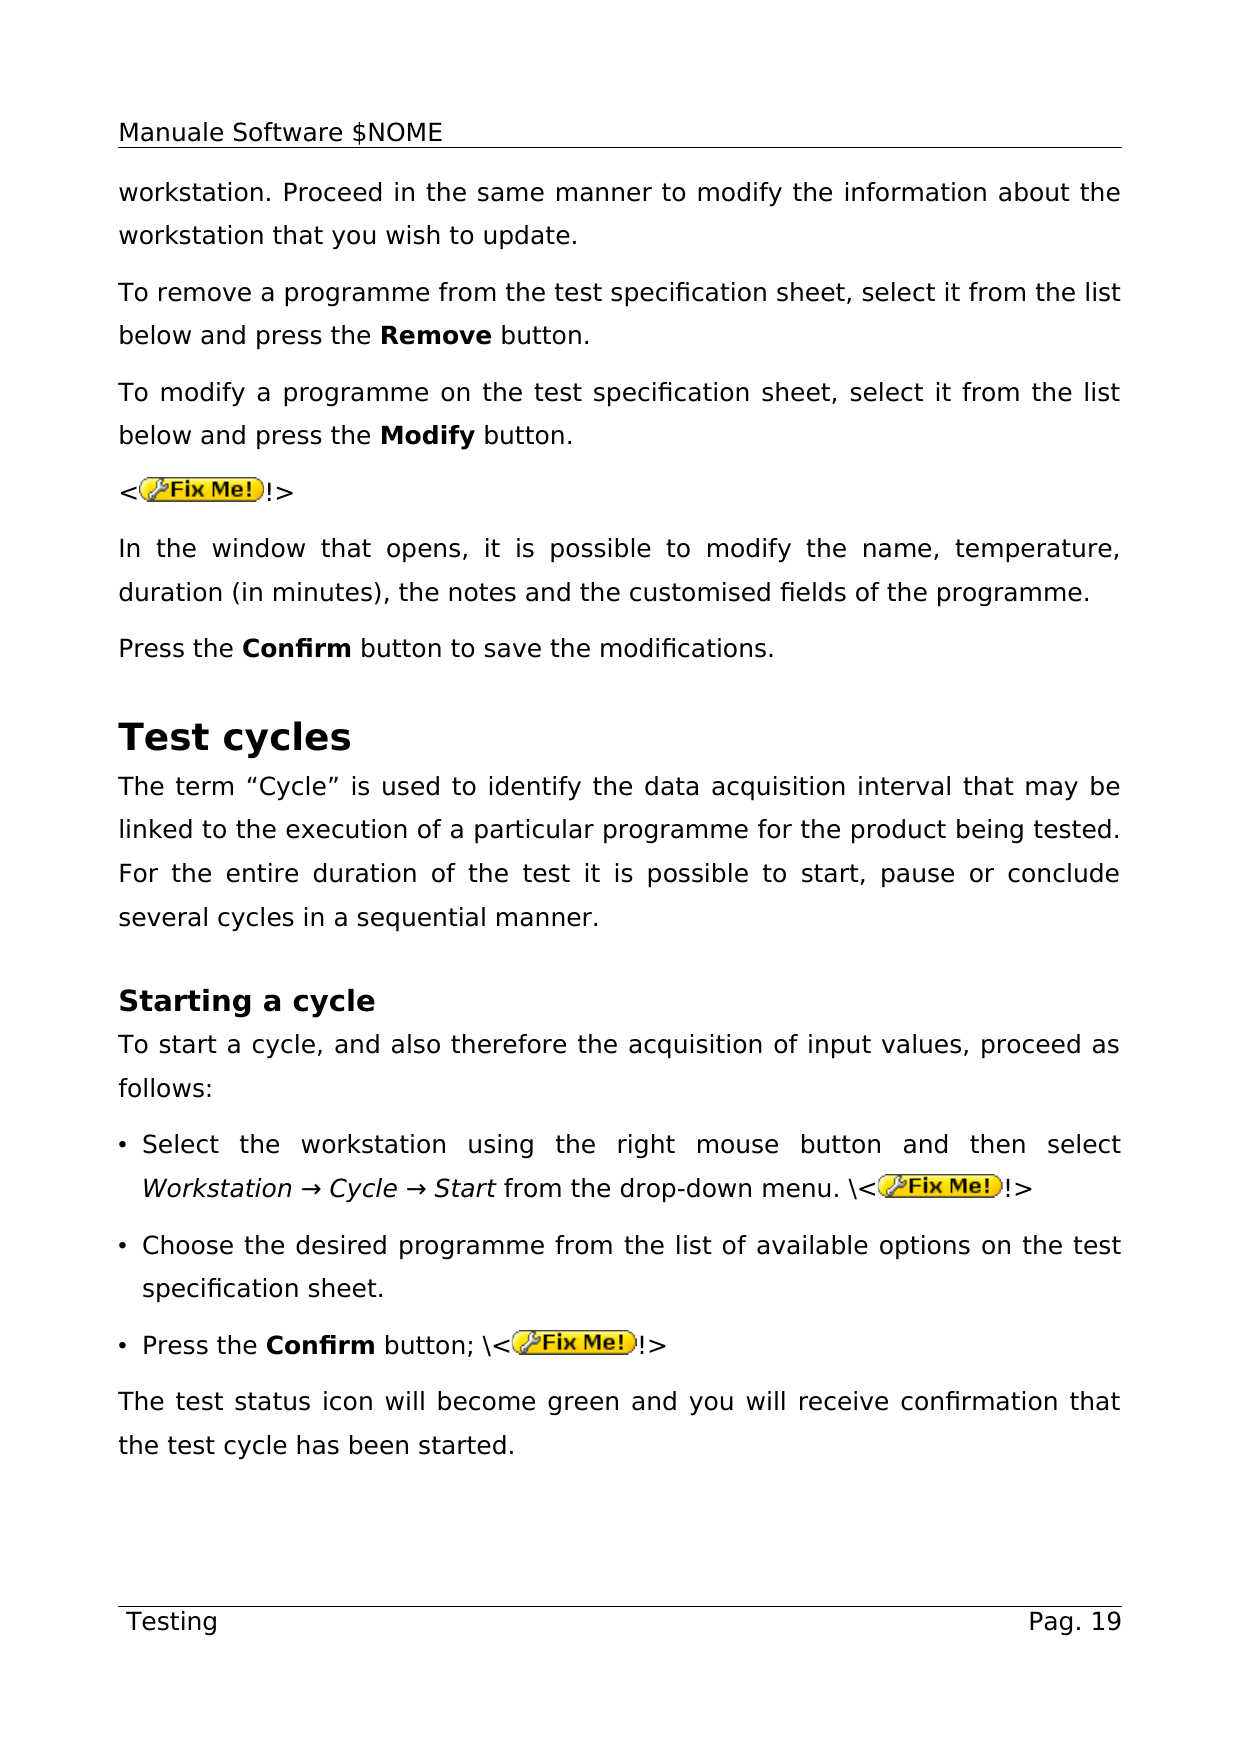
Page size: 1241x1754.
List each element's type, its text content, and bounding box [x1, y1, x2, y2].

text In the window that opens, it is possible to modify the name, temperature, duration (in minutes), the notes and the customised fields of the programme. [118, 534, 1122, 607]
text Press the Confirm button to save the modifications. [118, 634, 1122, 663]
text To modify a programme on the test specification sheet, select it from the list below and press the Modify button. [118, 378, 1122, 451]
subtitle Test cycles [118, 716, 1122, 759]
picture [139, 477, 264, 502]
list Choose the desired programme from the list of available options on the test specification sheet. [118, 1231, 1122, 1304]
list Select the workstation using the right mouse button and then select Workstation → Cycle → Start from the drop-down menu. \<!> [118, 1131, 1122, 1204]
subtitle Starting a cycle [118, 984, 1122, 1018]
picture [877, 1174, 1003, 1198]
text The term “Cycle” is used to identify the data acquisition interval that may be linked to the execution of a particular programme for the product being tested. For the entire duration of the test it is possible to start, pause or conclude several cycles in a sequential manner. [118, 772, 1122, 932]
list Press the Confirm button; \<!> [118, 1331, 1122, 1360]
text To start a cycle, and also therefore the acquisition of input values, proceed as follows: [118, 1031, 1122, 1103]
text <!> [118, 478, 1122, 507]
text To remove a programme from the test specification sheet, select it from the list below and press the Remove button. [118, 278, 1122, 351]
text workstation. Proceed in the same manner to modify the information about the workstation that you wish to update. [118, 178, 1122, 251]
picture [511, 1330, 637, 1355]
text The test status icon will become green and you will receive confirmation that the test cycle has been started. [118, 1387, 1122, 1460]
